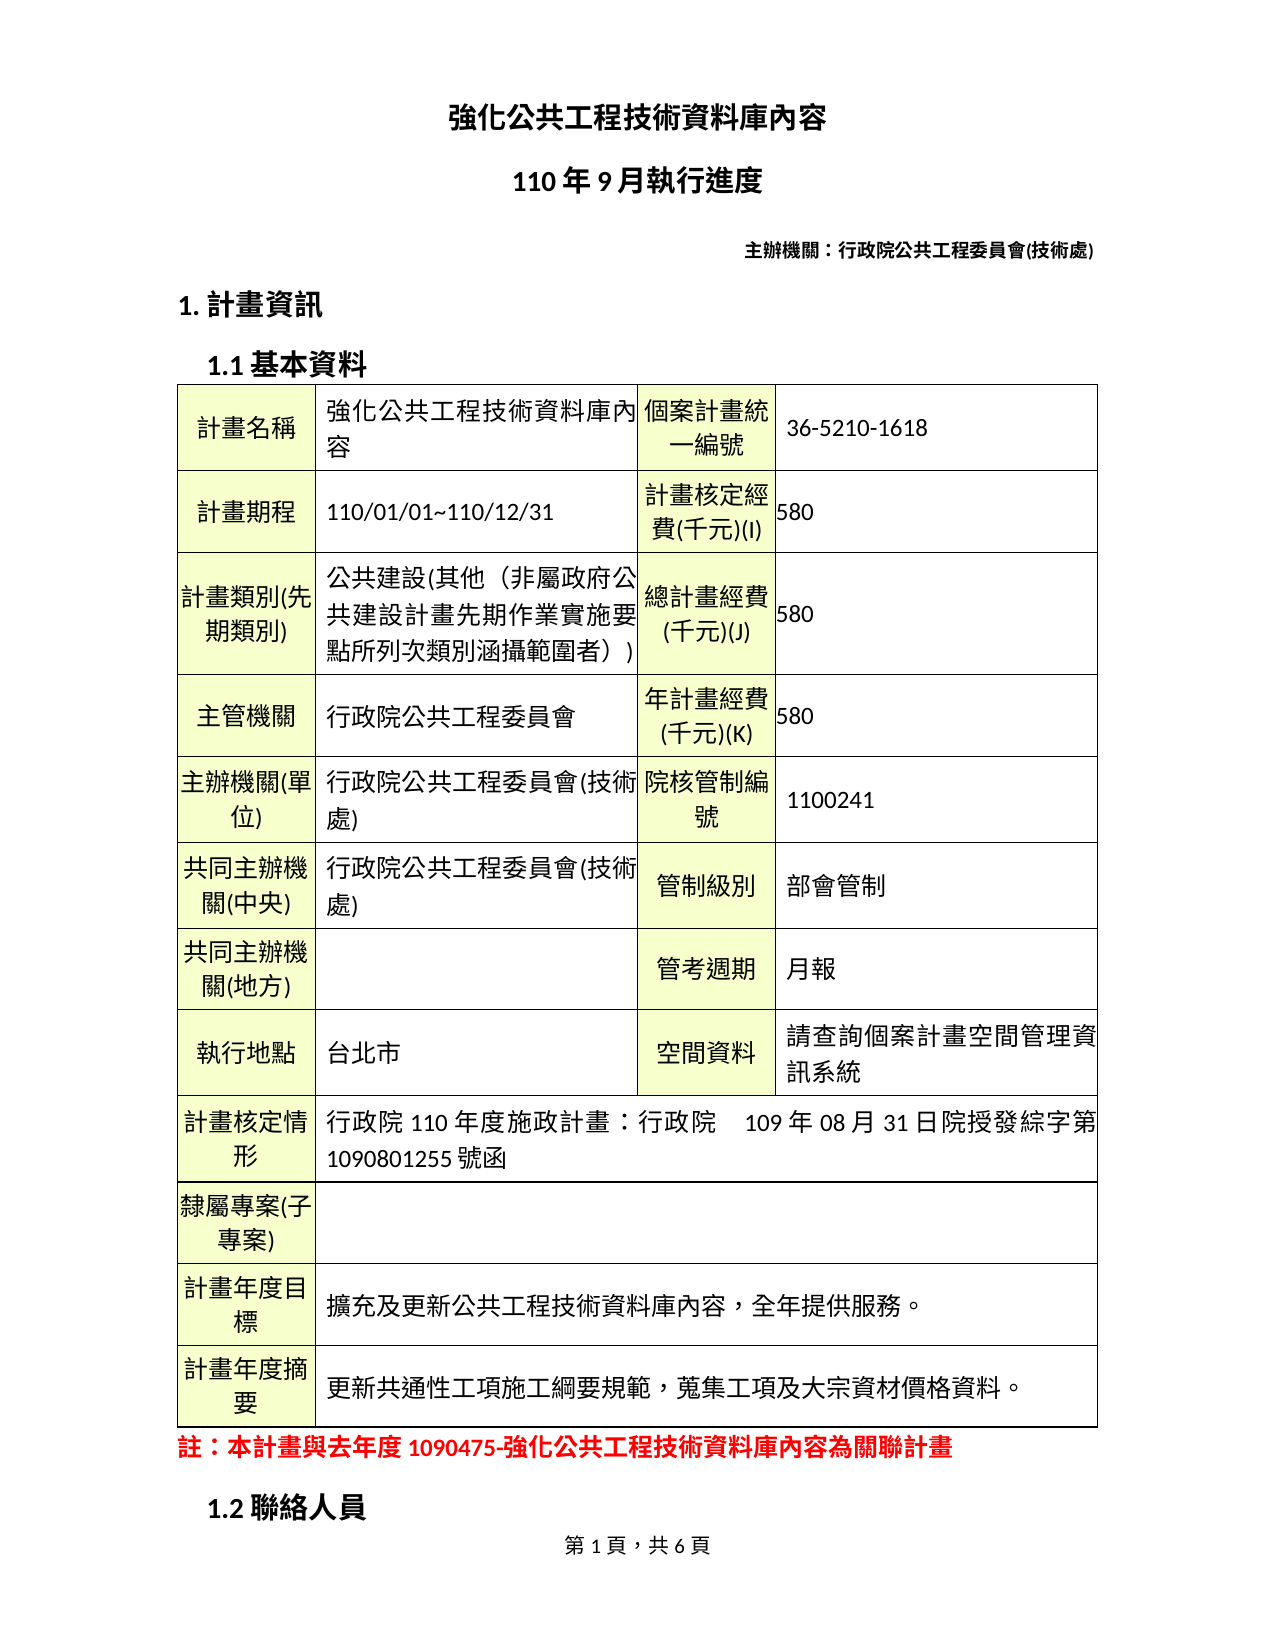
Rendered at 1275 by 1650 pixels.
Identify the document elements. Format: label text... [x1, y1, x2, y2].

table_cell 部會管制 [776, 843, 1097, 928]
table_cell 計畫年度目標 [178, 1264, 315, 1345]
table_cell 請查詢個案計畫空間管理資訊系統 [776, 1010, 1097, 1095]
table_cell 公共建設(其他（非屬政府公共建設計畫先期作業實施要點所列次類別涵攝範圍者）) [316, 553, 637, 674]
table_header 個案計畫統一編號 [638, 385, 775, 470]
table_cell 計畫期程 [178, 471, 315, 552]
table_cell 擴充及更新公共工程技術資料庫內容，全年提供服務。 [316, 1264, 1097, 1345]
text 1. 計畫資訊 [177, 284, 1098, 323]
table_cell 共同主辦機關(地方) [178, 929, 315, 1009]
table_cell 共同主辦機關(中央) [178, 843, 315, 928]
table_cell 計畫核定情形 [178, 1096, 315, 1181]
table_cell 580 [776, 553, 1097, 674]
table_cell [316, 929, 637, 1009]
table_cell 更新共通性工項施工綱要規範，蒐集工項及大宗資材價格資料。 [316, 1346, 1097, 1426]
text 110年9月執行進度 [177, 158, 1098, 200]
table_cell 計畫核定經費(千元)(I) [638, 471, 775, 552]
text 1.2 聯絡人員 [177, 1484, 1098, 1527]
table_cell 110/01/01~110/12/31 [316, 471, 637, 552]
table_cell 1100241 [776, 757, 1097, 842]
table_cell 主管機關 [178, 675, 315, 756]
table_cell 行政院110年度施政計畫：行政院 109年08月31日院授發綜字第1090801255號函 [316, 1096, 1097, 1181]
table_cell 隸屬專案(子專案) [178, 1183, 315, 1263]
text 註：本計畫與去年度1090475-強化公共工程技術資料庫內容為關聯計畫 [177, 1428, 1098, 1464]
table_cell 計畫類別(先期類別) [178, 553, 315, 674]
table_cell 管考週期 [638, 929, 775, 1009]
table_cell 執行地點 [178, 1010, 315, 1095]
table_cell 行政院公共工程委員會(技術處) [316, 757, 637, 842]
table_cell 行政院公共工程委員會 [316, 675, 637, 756]
table_cell 580 [776, 675, 1097, 756]
text 1.1 基本資料 [177, 344, 1098, 384]
table_header 計畫名稱 [178, 385, 315, 470]
table_header 強化公共工程技術資料庫內容 [316, 385, 637, 470]
text 主辦機關：行政院公共工程委員會(技術處) [177, 236, 1098, 263]
table_cell 院核管制編號 [638, 757, 775, 842]
table_cell 管制級別 [638, 843, 775, 928]
table_cell 計畫年度摘要 [178, 1346, 315, 1426]
table_cell 580 [776, 471, 1097, 552]
table_cell 總計畫經費(千元)(J) [638, 553, 775, 674]
table_cell 年計畫經費(千元)(K) [638, 675, 775, 756]
table_cell 月報 [776, 929, 1097, 1009]
table_cell 行政院公共工程委員會(技術處) [316, 843, 637, 928]
table_header 36-5210-1618 [776, 385, 1097, 470]
table_cell 主辦機關(單位) [178, 757, 315, 842]
table_cell 台北市 [316, 1010, 637, 1095]
text 強化公共工程技術資料庫內容 [177, 95, 1098, 137]
table_cell [316, 1183, 1097, 1263]
table_cell 空間資料 [638, 1010, 775, 1095]
